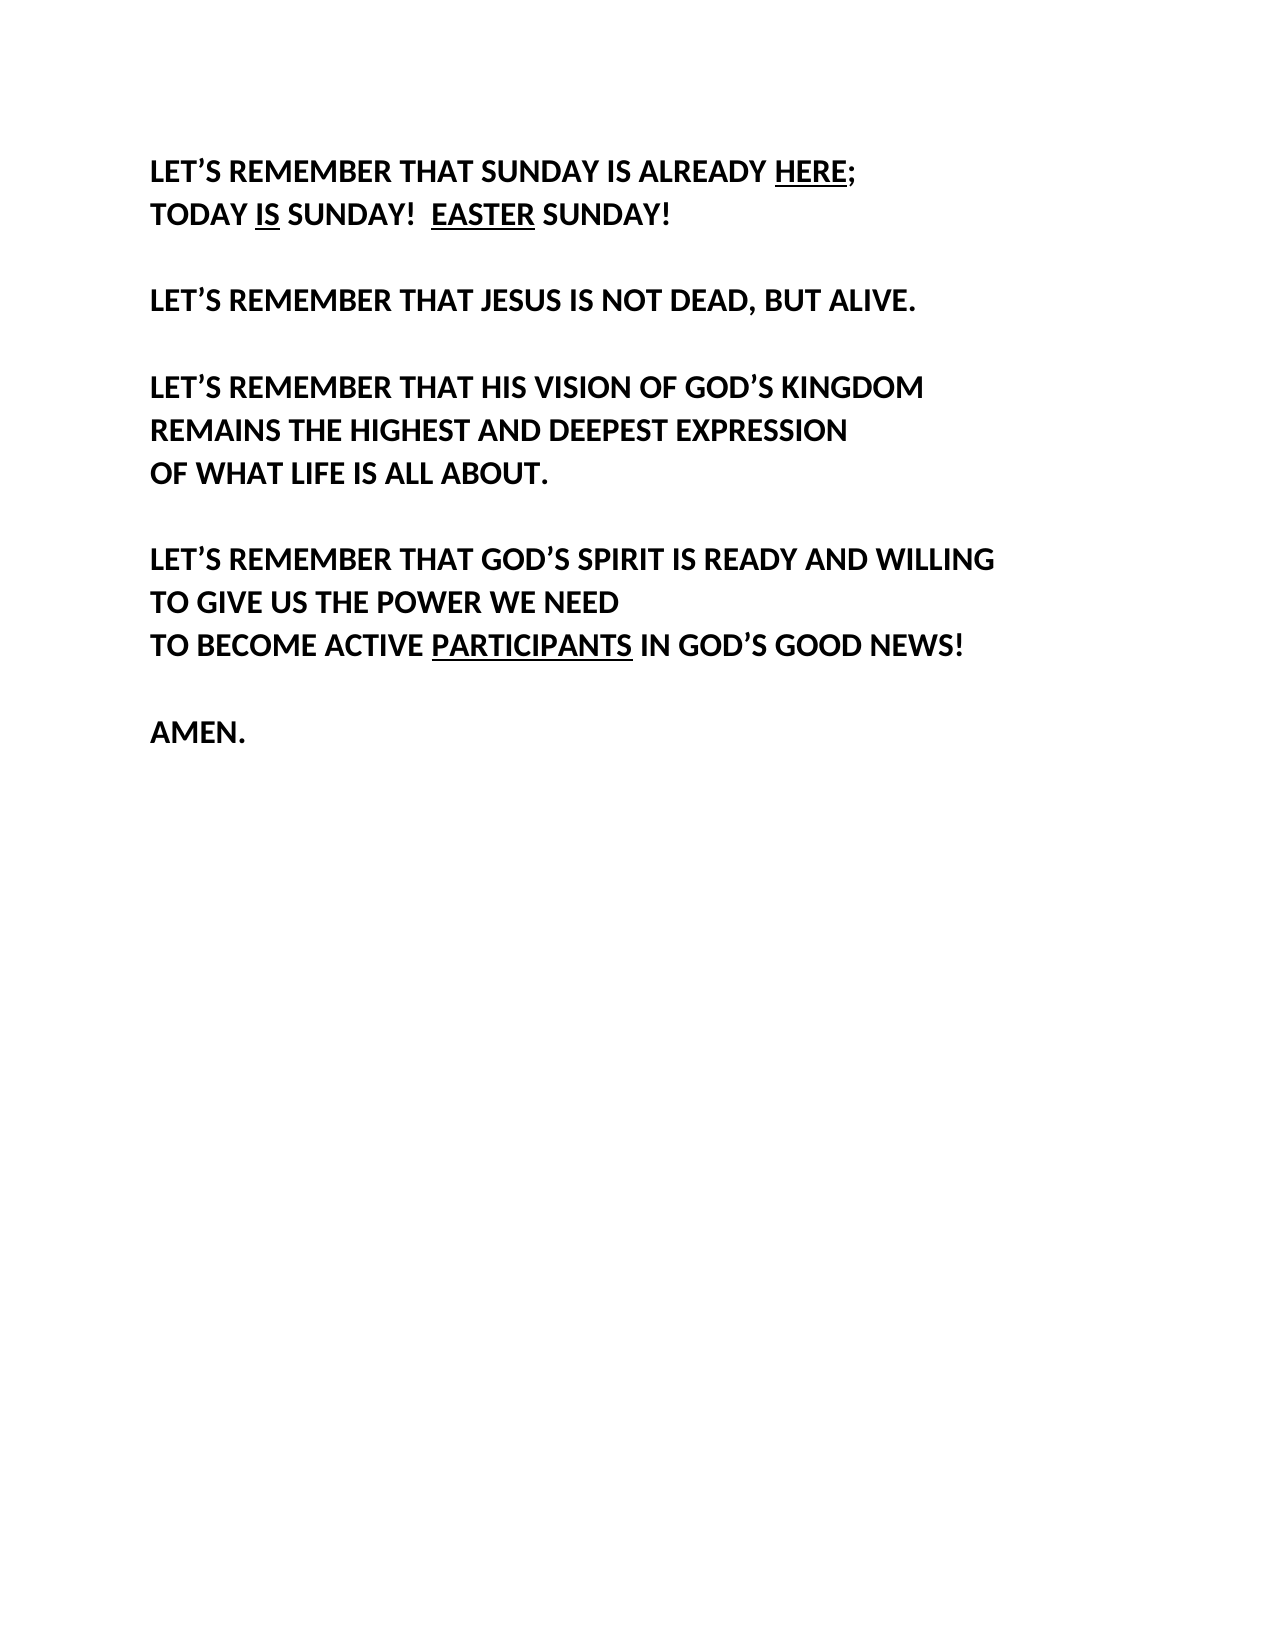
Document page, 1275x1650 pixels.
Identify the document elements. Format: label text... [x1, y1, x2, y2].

text TO BECOME ACTIVE PARTICIPANTS IN GOD’S GOOD NEWS! [150, 624, 1125, 665]
text LET’S REMEMBER THAT JESUS IS NOT DEAD, BUT ALIVE. [150, 279, 1125, 320]
text LET’S REMEMBER THAT HIS VISION OF GOD’S KINGDOM [150, 366, 1125, 406]
text LET’S REMEMBER THAT SUNDAY IS ALREADY HERE; [150, 150, 1125, 191]
text TODAY IS SUNDAY! EASTER SUNDAY! [150, 193, 1125, 234]
text TO GIVE US THE POWER WE NEED [150, 581, 1125, 622]
text LET’S REMEMBER THAT GOD’S SPIRIT IS READY AND WILLING [150, 538, 1125, 579]
text REMAINS THE HIGHEST AND DEEPEST EXPRESSION [150, 409, 1125, 449]
text OF WHAT LIFE IS ALL ABOUT. [150, 452, 1125, 493]
text AMEN. [150, 711, 1125, 751]
